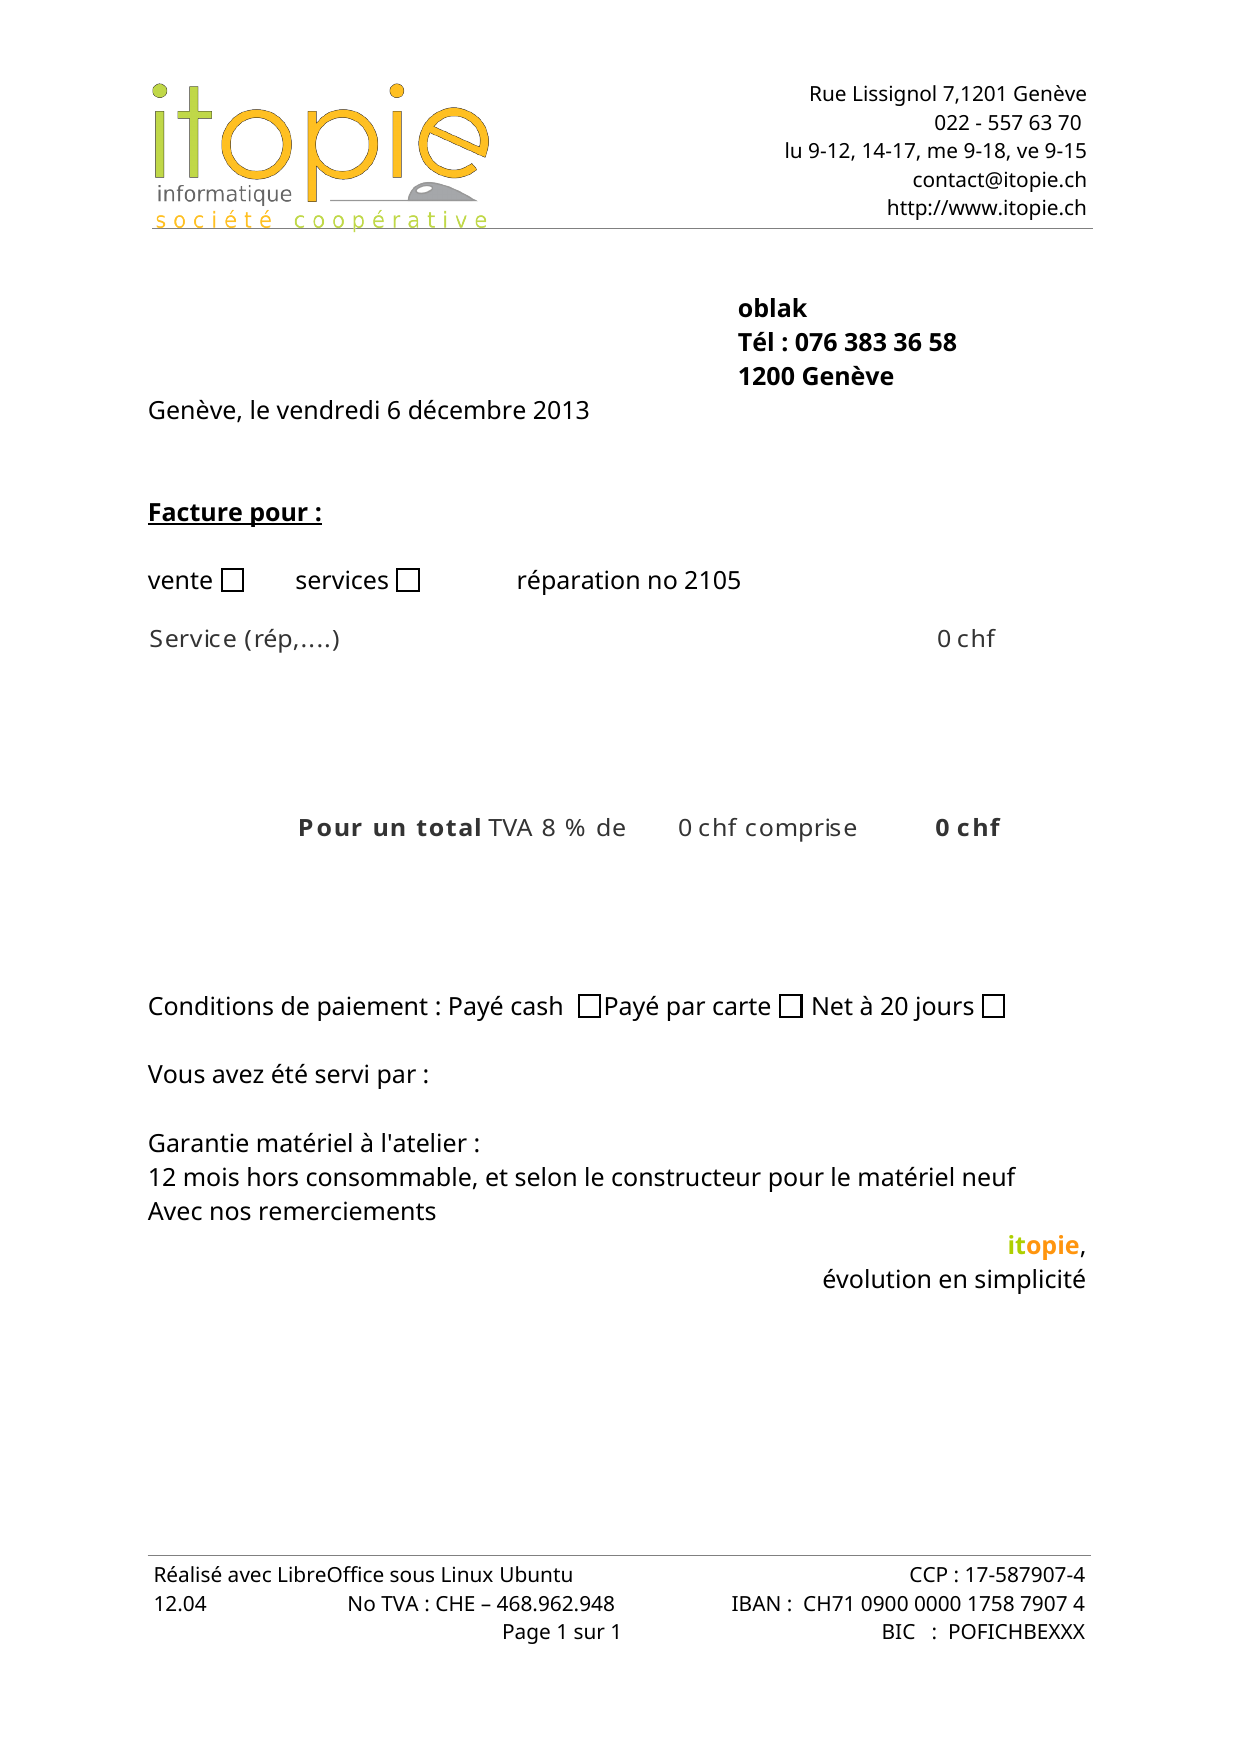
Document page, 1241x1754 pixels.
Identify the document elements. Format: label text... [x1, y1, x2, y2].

text oblak [148, 290, 1093, 324]
text évolution en simplicité [148, 1262, 1093, 1296]
text 1200 Genève [148, 358, 1093, 392]
text 12 mois hors consommable, et selon le constructeur pour le matériel neuf [148, 1159, 1093, 1193]
text Facture pour : [148, 495, 1093, 529]
picture [138, 72, 500, 244]
text Avec nos remerciements [148, 1193, 1093, 1227]
text Genève, le vendredi 6 décembre 2013 [148, 392, 1093, 427]
text Vous avez été servi par : [148, 1057, 1093, 1091]
text itopie, [148, 1227, 1093, 1262]
text Garantie matériel à l'atelier : [148, 1125, 1093, 1159]
text vente services réparation no 2105 [148, 563, 1093, 597]
text Conditions de paiement : Payé cash Payé par carte Net à 20 jours [148, 989, 1093, 1023]
text Tél : 076 383 36 58 [148, 324, 1093, 358]
